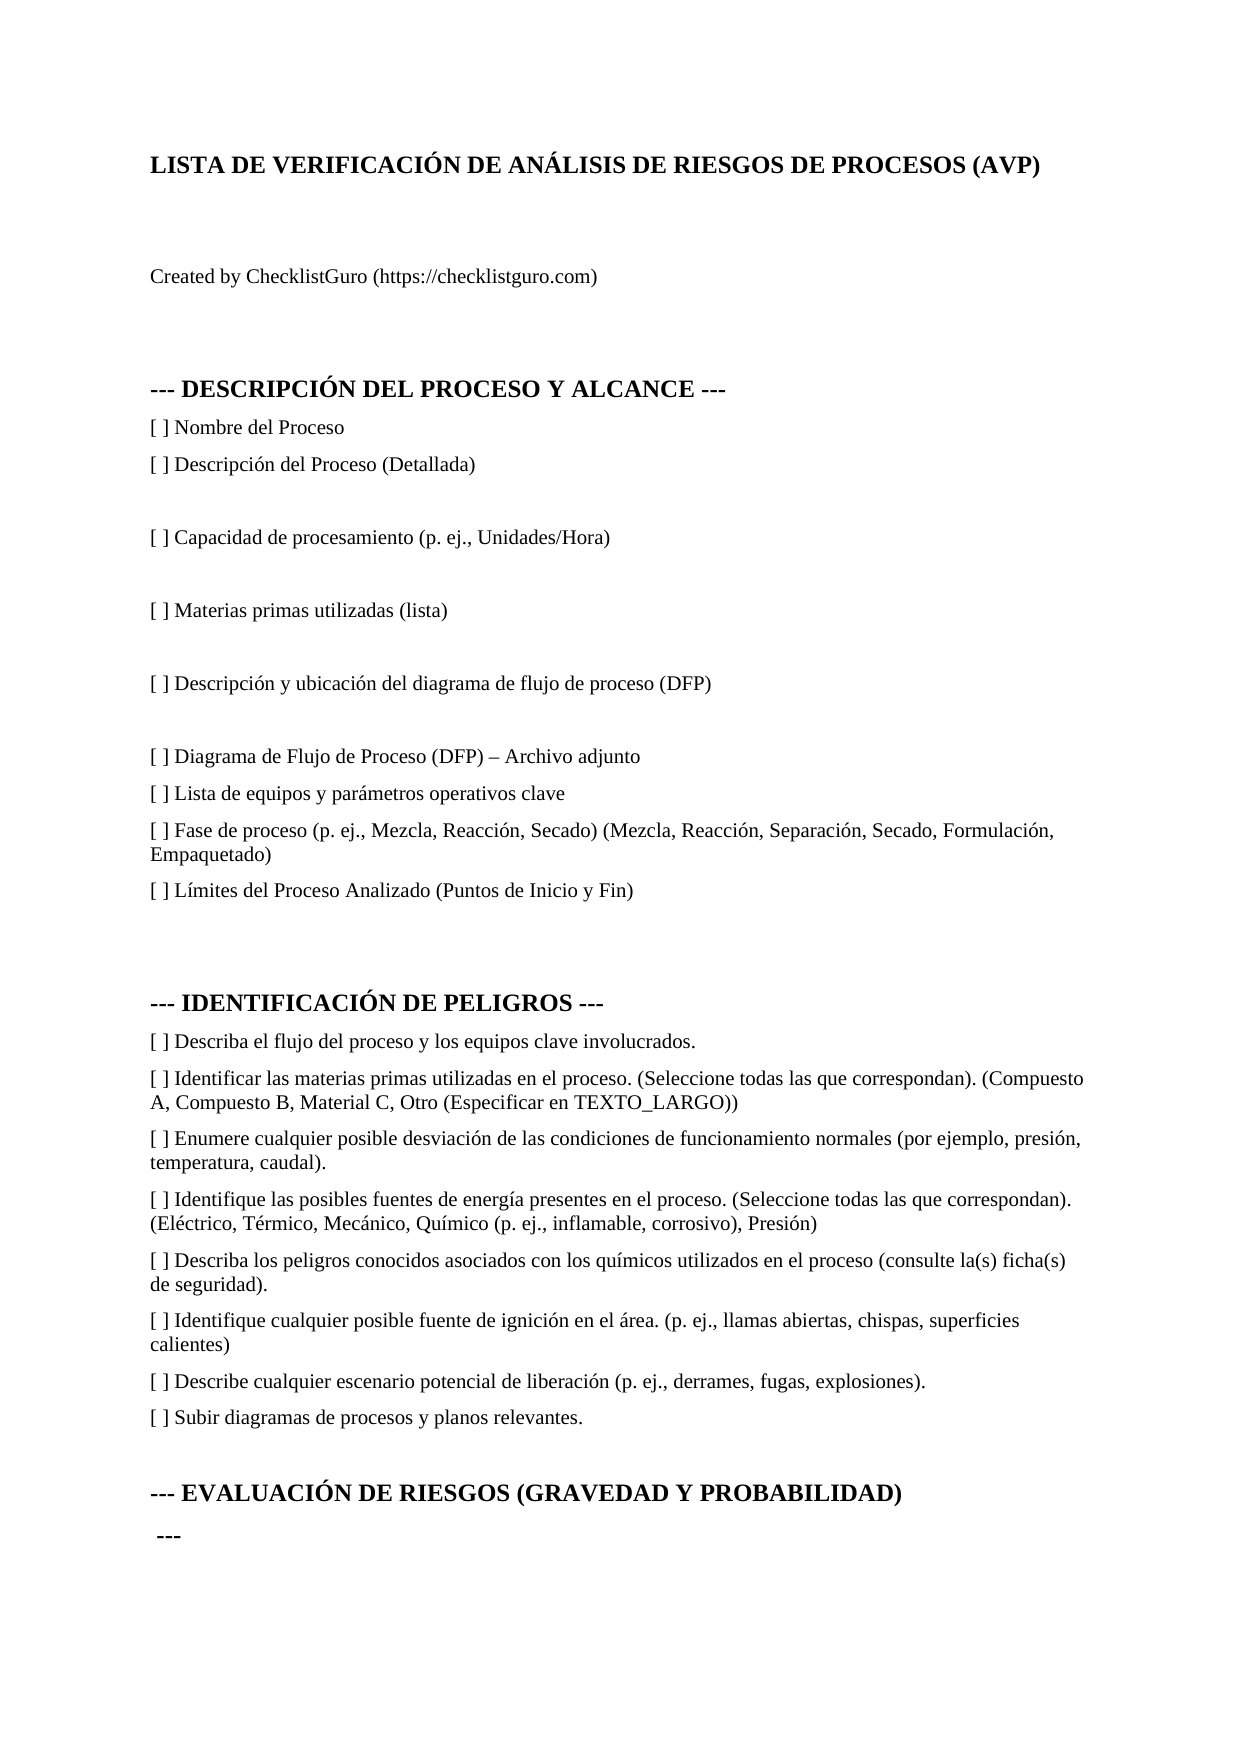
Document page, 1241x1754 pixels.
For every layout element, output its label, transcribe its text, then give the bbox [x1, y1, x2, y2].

text [ ] Enumere cualquier posible desviación de las condiciones de funcionamiento normales (por ejemplo, presión, temperatura, caudal). [150, 1126, 1090, 1174]
text [ ] Identifique cualquier posible fuente de ignición en el área. (p. ej., llamas abiertas, chispas, superficies calientes) [150, 1308, 1090, 1356]
text [ ] Describa los peligros conocidos asociados con los químicos utilizados en el proceso (consulte la(s) ficha(s) de seguridad). [150, 1247, 1090, 1296]
text [ ] Nombre del Proceso [150, 415, 1090, 439]
text [ ] Capacidad de procesamiento (p. ej., Unidades/Hora) [150, 525, 1090, 549]
text [ ] Describa el flujo del proceso y los equipos clave involucrados. [150, 1029, 1090, 1053]
text --- [150, 1520, 1090, 1548]
text [ ] Identificar las materias primas utilizadas en el proceso. (Seleccione todas las que correspondan). (Compuesto A, Compuesto B, Material C, Otro (Especificar en TEXTO_LARGO)) [150, 1066, 1090, 1114]
text [ ] Diagrama de Flujo de Proceso (DFP) – Archivo adjunto [150, 744, 1090, 768]
text [ ] Descripción y ubicación del diagrama de flujo de proceso (DFP) [150, 671, 1090, 695]
text [ ] Descripción del Proceso (Detallada) [150, 452, 1090, 476]
text Created by ChecklistGuro (https://checklistguro.com) [150, 264, 1090, 288]
text [ ] Lista de equipos y parámetros operativos clave [150, 781, 1090, 805]
text --- DESCRIPCIÓN DEL PROCESO Y ALCANCE --- [150, 374, 1090, 403]
text [ ] Identifique las posibles fuentes de energía presentes en el proceso. (Seleccione todas las que correspondan). (Eléctrico, Térmico, Mecánico, Químico (p. ej., inflamable, corrosivo), Presión) [150, 1187, 1090, 1235]
text LISTA DE VERIFICACIÓN DE ANÁLISIS DE RIESGOS DE PROCESOS (AVP) [150, 150, 1090, 179]
text [ ] Fase de proceso (p. ej., Mezcla, Reacción, Secado) (Mezcla, Reacción, Separación, Secado, Formulación, Empaquetado) [150, 817, 1090, 866]
text [ ] Subir diagramas de procesos y planos relevantes. [150, 1405, 1090, 1429]
text [ ] Describe cualquier escenario potencial de liberación (p. ej., derrames, fugas, explosiones). [150, 1369, 1090, 1393]
text --- IDENTIFICACIÓN DE PELIGROS --- [150, 988, 1090, 1017]
text [ ] Límites del Proceso Analizado (Puntos de Inicio y Fin) [150, 878, 1090, 902]
text [ ] Materias primas utilizadas (lista) [150, 598, 1090, 622]
text --- EVALUACIÓN DE RIESGOS (GRAVEDAD Y PROBABILIDAD) [150, 1478, 1090, 1507]
